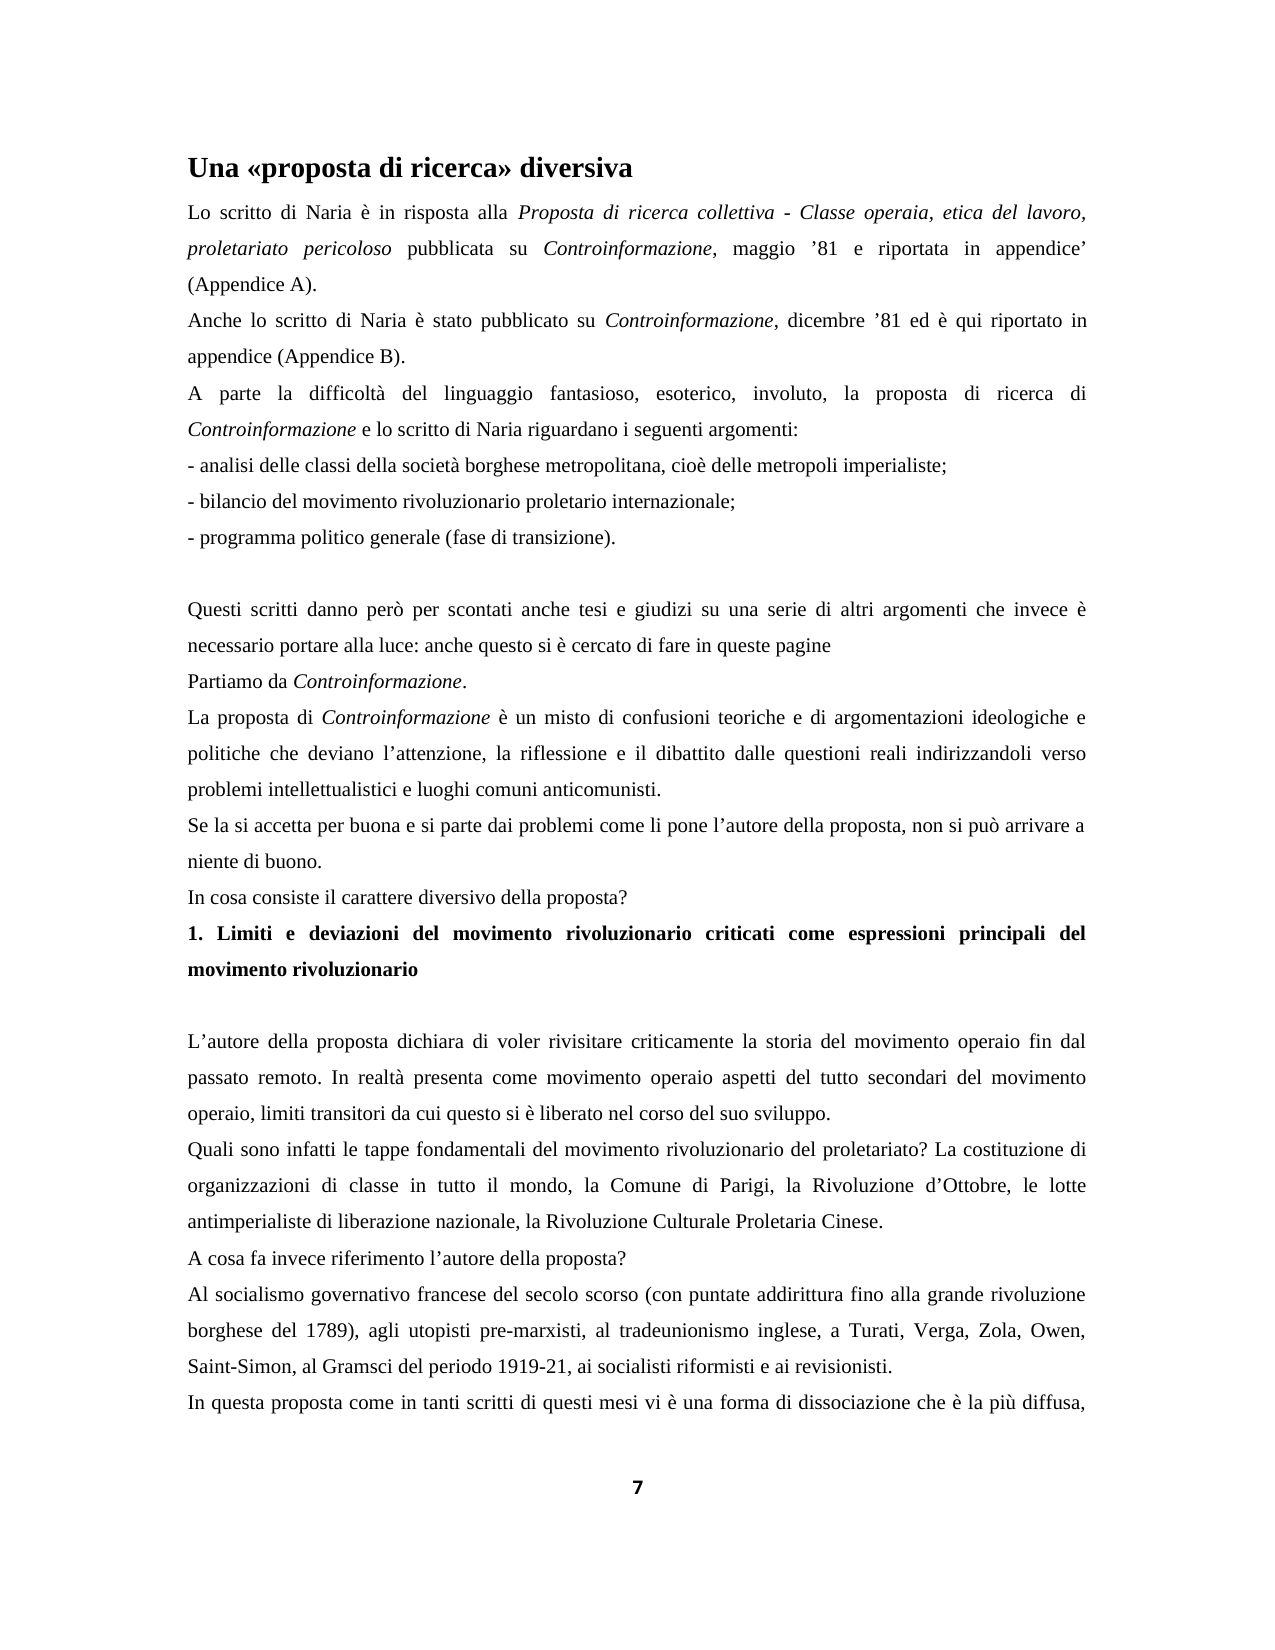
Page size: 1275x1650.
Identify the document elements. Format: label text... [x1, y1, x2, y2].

text Una «proposta di ricerca» diversiva [187, 150, 1087, 183]
text L’autore della proposta dichiara di voler rivisitare criticamente la storia del movimento operaio fin dal passato remoto. In realtà presenta come movimento operaio aspetti del tutto secondari del movimento operaio, limiti transitori da cui questo si è liberato nel corso del suo sviluppo. [187, 1029, 1087, 1125]
text A parte la difficoltà del linguaggio fantasioso, esoterico, involuto, la proposta di ricerca di Controinformazione e lo scritto di Naria riguardano i seguenti argomenti: [187, 381, 1087, 441]
text Anche lo scritto di Naria è stato pubblicato su Controinformazione, dicembre ’81 ed è qui riportato in appendice (Appendice B). [187, 308, 1087, 368]
text Quali sono infatti le tappe fondamentali del movimento rivoluzionario del proletariato? La costituzione di organizzazioni di classe in tutto il mondo, la Comune di Parigi, la Rivoluzione d’Ottobre, le lotte antimperialiste di liberazione nazionale, la Rivoluzione Culturale Proletaria Cinese. [187, 1137, 1087, 1233]
text In questa proposta come in tanti scritti di questi mesi vi è una forma di dissociazione che è la più diffusa, [187, 1390, 1087, 1414]
text A cosa fa invece riferimento l’autore della proposta? [187, 1246, 1087, 1269]
text In cosa consiste il carattere diversivo della proposta? [187, 885, 1087, 909]
text La proposta di Controinformazione è un misto di confusioni teoriche e di argomentazioni ideologiche e politiche che deviano l’attenzione, la riflessione e il dibattito dalle questioni reali indirizzandoli verso problemi intellettualistici e luoghi comuni anticomunisti. [187, 705, 1087, 801]
text - programma politico generale (fase di transizione). [187, 525, 1087, 549]
text Se la si accetta per buona e si parte dai problemi come li pone l’autore della proposta, non si può arrivare a niente di buono. [187, 813, 1087, 873]
text Al socialismo governativo francese del secolo scorso (con puntate addirittura fino alla grande rivoluzione borghese del 1789), agli utopisti pre-marxisti, al tradeunionismo inglese, a Turati, Verga, Zola, Owen, Saint-Simon, al Gramsci del periodo 1919-21, ai socialisti riformisti e ai revisionisti. [187, 1282, 1087, 1378]
text 1. Limiti e deviazioni del movimento rivoluzionario criticati come espressioni principali del movimento rivoluzionario [187, 921, 1087, 981]
text - analisi delle classi della società borghese metropolitana, cioè delle metropoli imperialiste; [187, 453, 1087, 477]
text Questi scritti danno però per scontati anche tesi e giudizi su una serie di altri argomenti che invece è necessario portare alla luce: anche questo si è cercato di fare in queste pagine [187, 597, 1087, 657]
text - bilancio del movimento rivoluzionario proletario internazionale; [187, 489, 1087, 513]
text Partiamo da Controinformazione. [187, 669, 1087, 693]
text Lo scritto di Naria è in risposta alla Proposta di ricerca collettiva - Classe operaia, etica del lavoro, proletariato pericoloso pubblicata su Controinformazione, maggio ’81 e riportata in appendice’ (Appendice A). [187, 200, 1087, 296]
